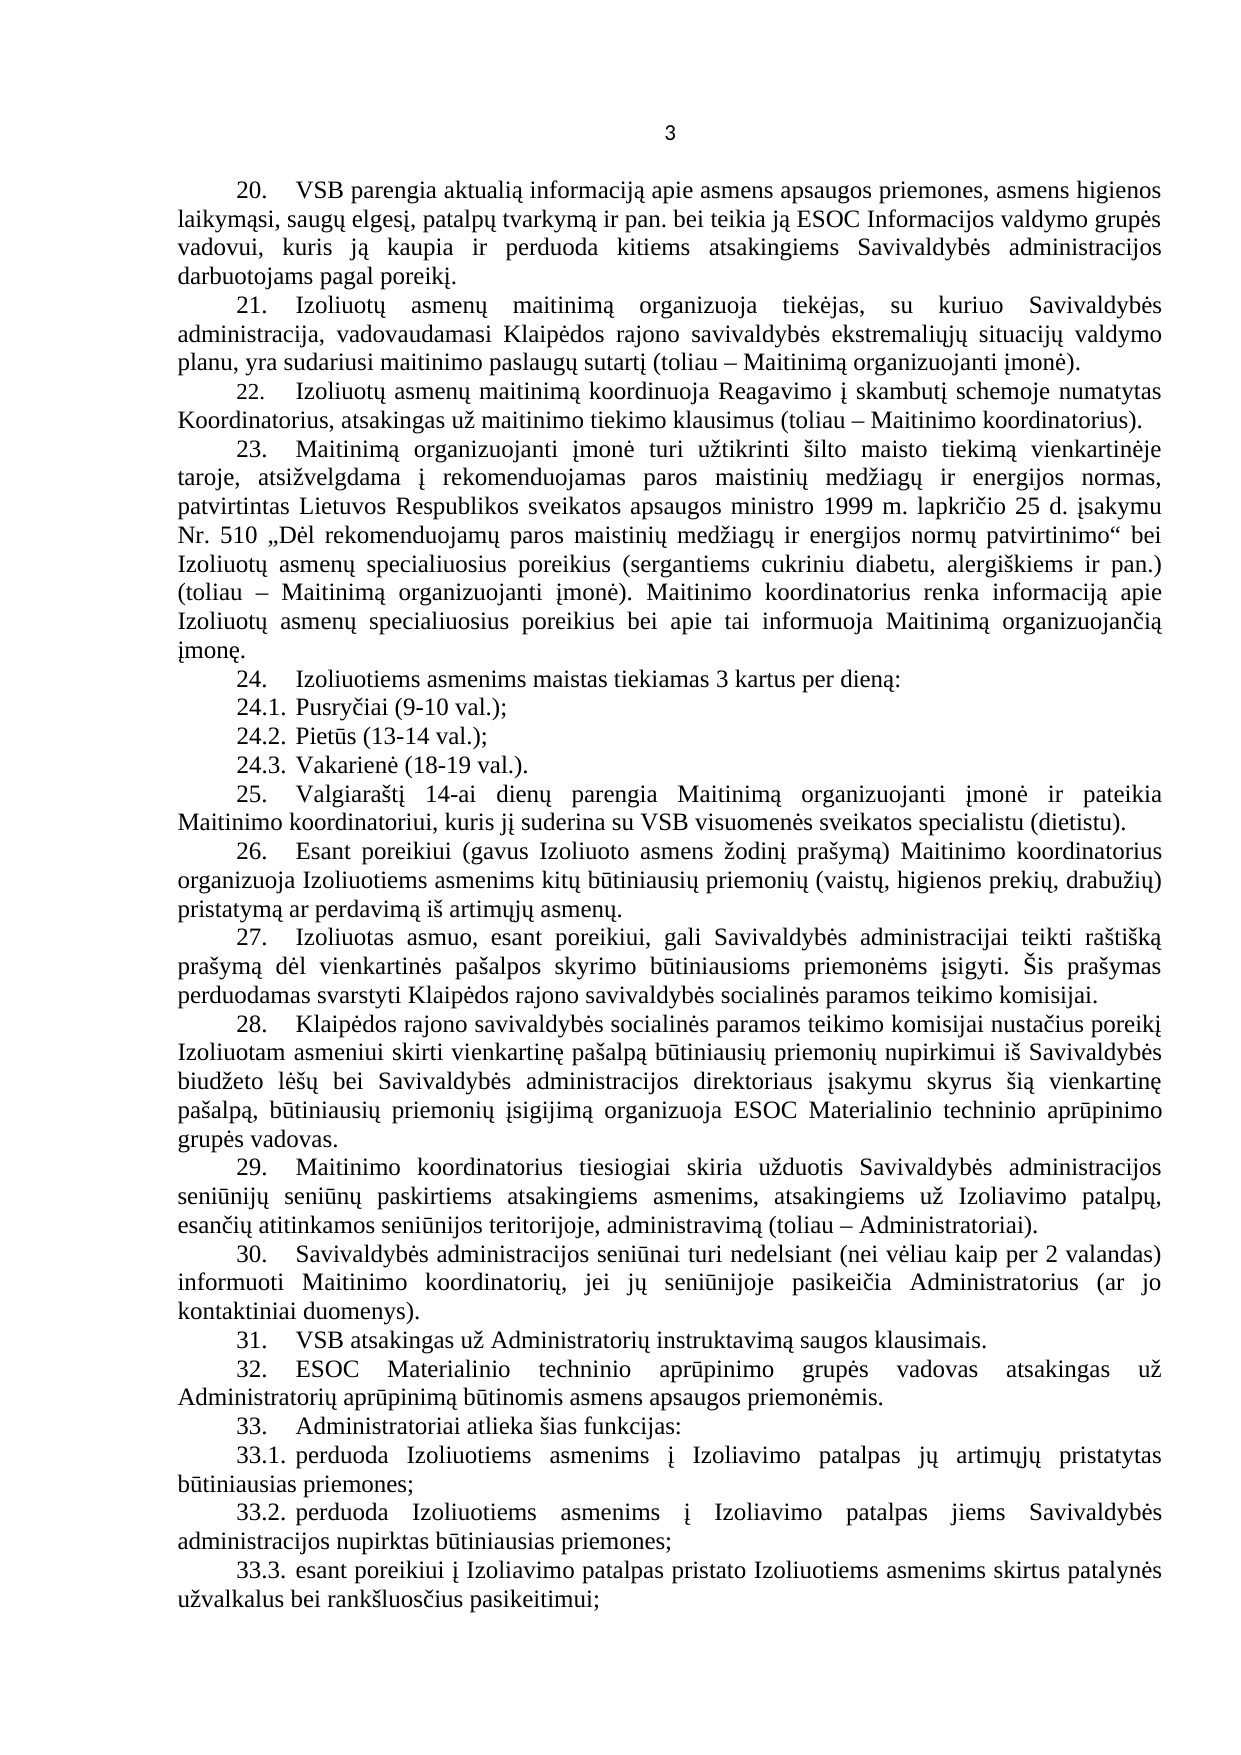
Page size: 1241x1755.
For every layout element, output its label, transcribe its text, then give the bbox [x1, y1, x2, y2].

text 28. Klaipėdos rajono savivaldybės socialinės paramos teikimo komisijai nustačius poreikį Izoliuotam asmeniui skirti vienkartinę pašalpą būtiniausių priemonių nupirkimui iš Savivaldybės biudžeto lėšų bei Savivaldybės administracijos direktoriaus įsakymu skyrus šią vienkartinę pašalpą, būtiniausių priemonių įsigijimą organizuoja ESOC Materialinio techninio aprūpinimo grupės vadovas. [177, 1009, 1162, 1152]
text 24.2. Pietūs (13-14 val.); [236, 721, 1162, 750]
text 24. Izoliuotiems asmenims maistas tiekiamas 3 kartus per dieną: [177, 664, 1162, 692]
text 33.1. perduoda Izoliuotiems asmenims į Izoliavimo patalpas jų artimųjų pristatytas būtiniausias priemones; [177, 1440, 1162, 1497]
text 29. Maitinimo koordinatorius tiesiogiai skiria užduotis Savivaldybės administracijos seniūnijų seniūnų paskirtiems atsakingiems asmenims, atsakingiems už Izoliavimo patalpų, esančių atitinkamos seniūnijos teritorijoje, administravimą (toliau – Administratoriai). [177, 1152, 1162, 1239]
text 21. Izoliuotų asmenų maitinimą organizuoja tiekėjas, su kuriuo Savivaldybės administracija, vadovaudamasi Klaipėdos rajono savivaldybės ekstremaliųjų situacijų valdymo planu, yra sudariusi maitinimo paslaugų sutartį (toliau – Maitinimą organizuojanti įmonė). [177, 290, 1162, 376]
text 33.3. esant poreikiui į Izoliavimo patalpas pristato Izoliuotiems asmenims skirtus patalynės užvalkalus bei rankšluosčius pasikeitimui; [177, 1555, 1162, 1612]
text 27. Izoliuotas asmuo, esant poreikiui, gali Savivaldybės administracijai teikti raštišką prašymą dėl vienkartinės pašalpos skyrimo būtiniausioms priemonėms įsigyti. Šis prašymas perduodamas svarstyti Klaipėdos rajono savivaldybės socialinės paramos teikimo komisijai. [177, 922, 1162, 1009]
text 32. ESOC Materialinio techninio aprūpinimo grupės vadovas atsakingas už Administratorių aprūpinimą būtinomis asmens apsaugos priemonėmis. [177, 1354, 1162, 1411]
text 22. Izoliuotų asmenų maitinimą koordinuoja Reagavimo į skambutį schemoje numatytas Koordinatorius, atsakingas už maitinimo tiekimo klausimus (toliau – Maitinimo koordinatorius). [177, 376, 1162, 434]
text 26. Esant poreikiui (gavus Izoliuoto asmens žodinį prašymą) Maitinimo koordinatorius organizuoja Izoliuotiems asmenims kitų būtiniausių priemonių (vaistų, higienos prekių, drabužių) pristatymą ar perdavimą iš artimųjų asmenų. [177, 836, 1162, 922]
text 31. VSB atsakingas už Administratorių instruktavimą saugos klausimais. [177, 1325, 1162, 1354]
text 33.2. perduoda Izoliuotiems asmenims į Izoliavimo patalpas jiems Savivaldybės administracijos nupirktas būtiniausias priemones; [177, 1497, 1162, 1555]
text 25. Valgiaraštį 14-ai dienų parengia Maitinimą organizuojanti įmonė ir pateikia Maitinimo koordinatoriui, kuris jį suderina su VSB visuomenės sveikatos specialistu (dietistu). [177, 779, 1162, 836]
text 23. Maitinimą organizuojanti įmonė turi užtikrinti šilto maisto tiekimą vienkartinėje taroje, atsižvelgdama į rekomenduojamas paros maistinių medžiagų ir energijos normas, patvirtintas Lietuvos Respublikos sveikatos apsaugos ministro 1999 m. lapkričio 25 d. įsakymu Nr. 510 „Dėl rekomenduojamų paros maistinių medžiagų ir energijos normų patvirtinimo“ bei Izoliuotų asmenų specialiuosius poreikius (sergantiems cukriniu diabetu, alergiškiems ir pan.) (toliau – Maitinimą organizuojanti įmonė). Maitinimo koordinatorius renka informaciją apie Izoliuotų asmenų specialiuosius poreikius bei apie tai informuoja Maitinimą organizuojančią įmonę. [177, 434, 1162, 664]
text 20. VSB parengia aktualią informaciją apie asmens apsaugos priemones, asmens higienos laikymąsi, saugų elgesį, patalpų tvarkymą ir pan. bei teikia ją ESOC Informacijos valdymo grupės vadovui, kuris ją kaupia ir perduoda kitiems atsakingiems Savivaldybės administracijos darbuotojams pagal poreikį. [177, 175, 1162, 290]
text 24.1. Pusryčiai (9-10 val.); [236, 692, 1162, 721]
text 33. Administratoriai atlieka šias funkcijas: [177, 1411, 1162, 1440]
text 24.3. Vakarienė (18-19 val.). [236, 750, 1162, 779]
text 30. Savivaldybės administracijos seniūnai turi nedelsiant (nei vėliau kaip per 2 valandas) informuoti Maitinimo koordinatorių, jei jų seniūnijoje pasikeičia Administratorius (ar jo kontaktiniai duomenys). [177, 1239, 1162, 1325]
